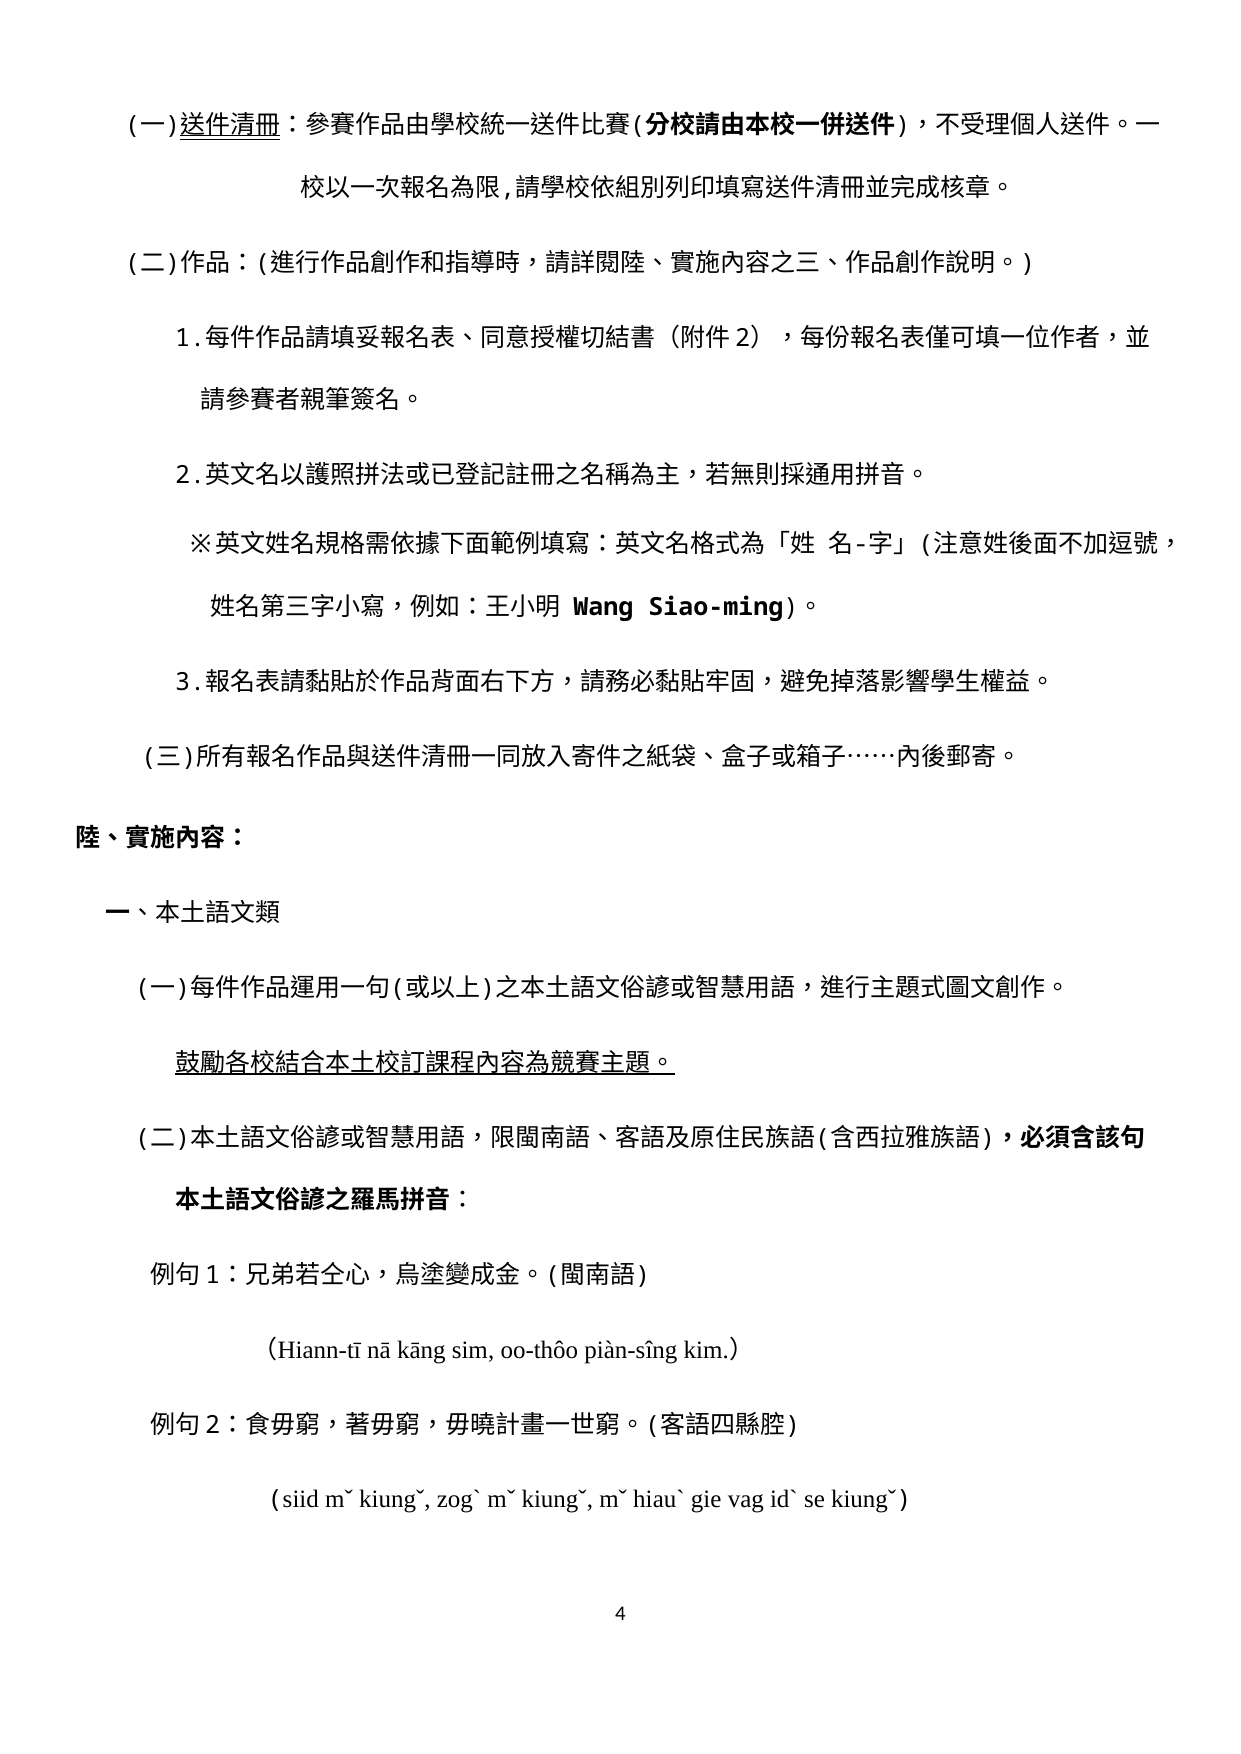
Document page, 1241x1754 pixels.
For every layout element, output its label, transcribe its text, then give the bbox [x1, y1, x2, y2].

text (二)作品：(進行作品創作和指導時，請詳閱陸、實施內容之三、作品創作說明。) [125, 219, 1165, 281]
text (一)送件清冊：參賽作品由學校統一送件比賽(分校請由本校一併送件)，不受理個人送件。一校以一次報名為限,請學校依組別列印填寫送件清冊並完成核章。 [125, 81, 1165, 206]
text 陸、實施內容： [75, 794, 1165, 856]
text 一、本土語文類 [75, 869, 1165, 931]
text 例句2：食毋窮，著毋窮，毋曉計畫一世窮。(客語四縣腔) [75, 1381, 1165, 1444]
text （Hiann-tī nā kāng sim, oo-thôo piàn-sîng kim.） [162, 1306, 1165, 1369]
text ※英文姓名規格需依據下面範例填寫：英文名格式為「姓 名-字」(注意姓後面不加逗號，姓名第三字小寫，例如：王小明 Wang Siao-ming)。 [186, 500, 1165, 625]
text 1.每件作品請填妥報名表、同意授權切結書（附件2），每份報名表僅可填一位作者，並請參賽者親筆簽名。 [175, 294, 1165, 419]
text 例句1：兄弟若仝心，烏塗變成金。(閩南語) [75, 1231, 1165, 1294]
text (siid mˇ kiungˇ, zogˋ mˇ kiungˇ, mˇ hiauˋ gie vag idˋ se kiungˇ) [150, 1456, 1165, 1519]
text (二)本土語文俗諺或智慧用語，限閩南語、客語及原住民族語(含西拉雅族語)，必須含該句本土語文俗諺之羅馬拼音： [75, 1094, 1165, 1219]
text 2.英文名以護照拼法或已登記註冊之名稱為主，若無則採通用拼音。 [175, 431, 1165, 494]
text 鼓勵各校結合本土校訂課程內容為競賽主題。 [87, 1019, 1165, 1081]
text (一)每件作品運用一句(或以上)之本土語文俗諺或智慧用語，進行主題式圖文創作。 [75, 944, 1165, 1006]
text (三)所有報名作品與送件清冊一同放入寄件之紙袋、盒子或箱子……內後郵寄。 [81, 712, 1165, 775]
text 3.報名表請黏貼於作品背面右下方，請務必黏貼牢固，避免掉落影響學生權益。 [75, 637, 1165, 700]
